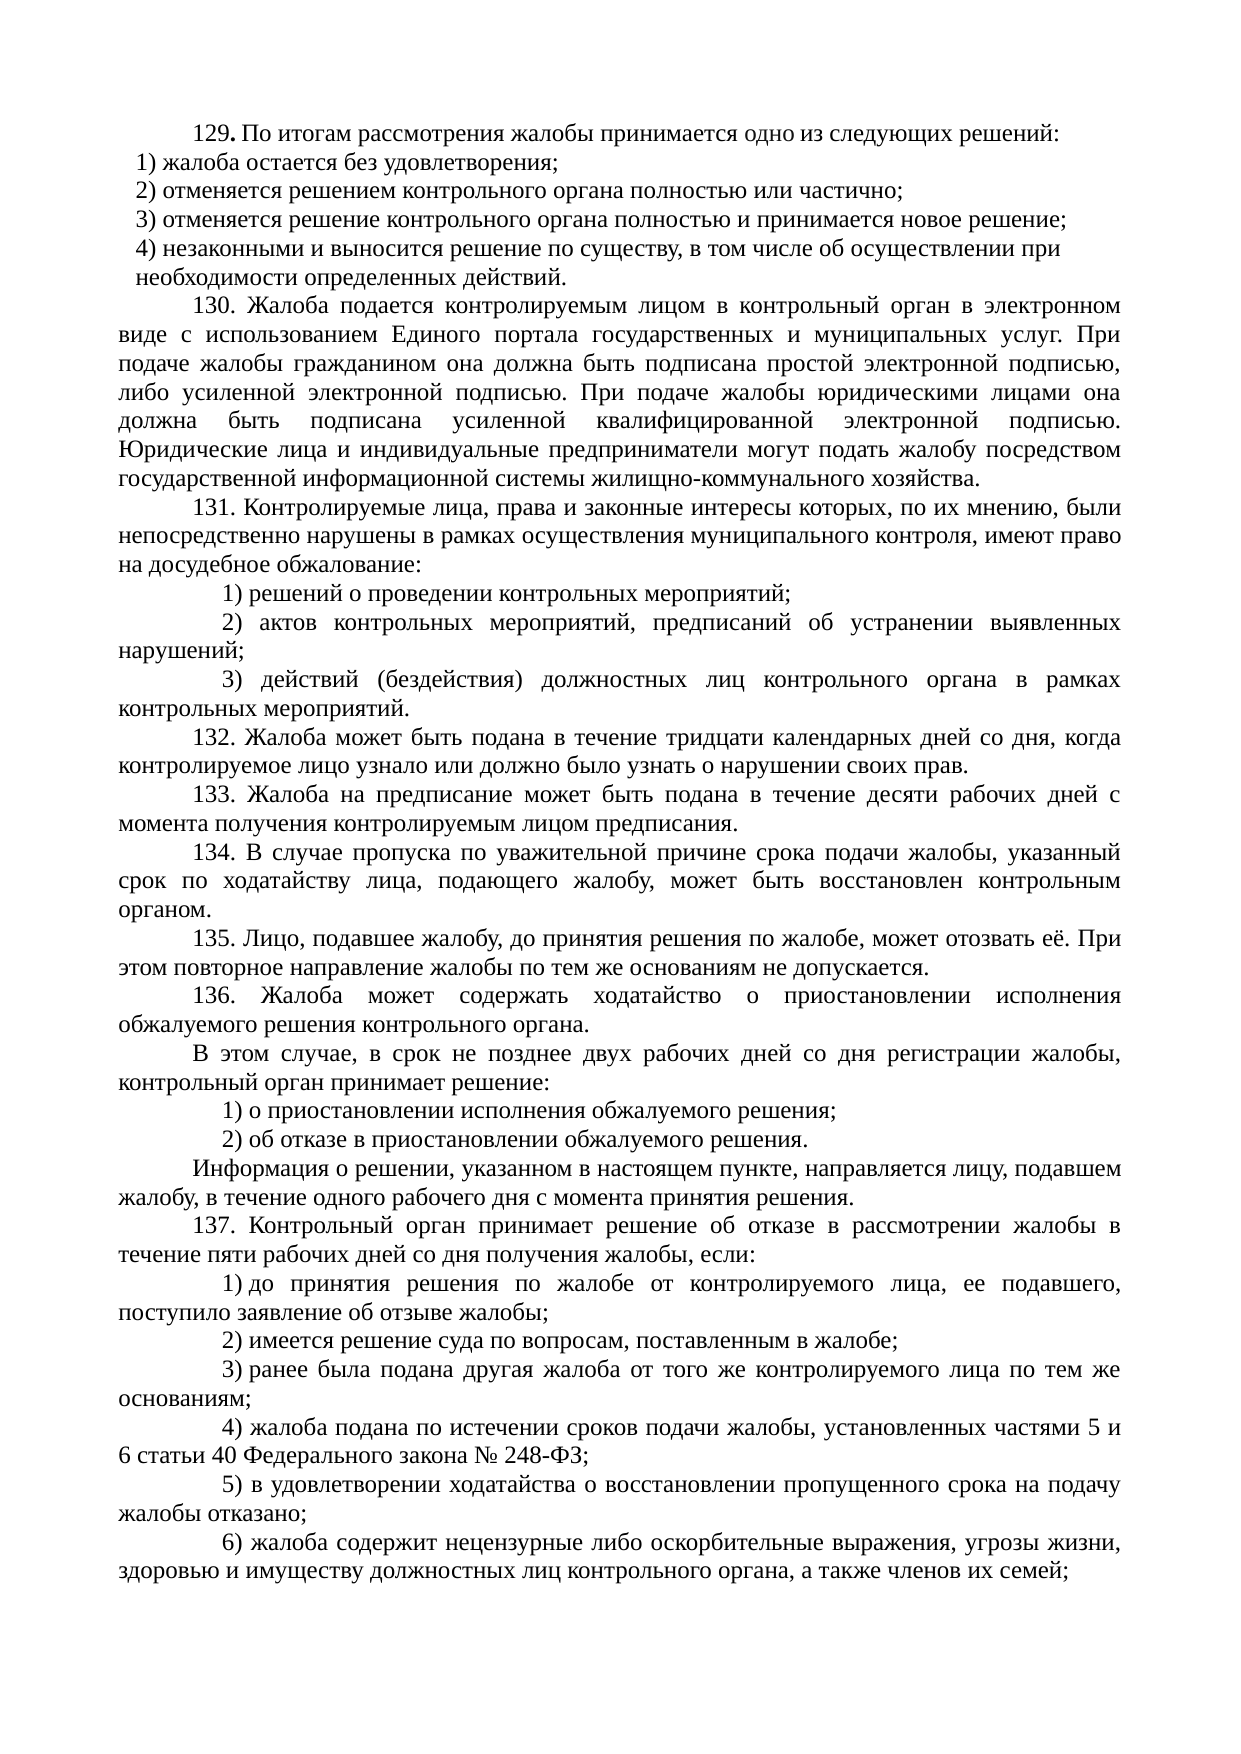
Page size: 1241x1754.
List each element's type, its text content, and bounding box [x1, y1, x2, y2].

text 135. Лицо, подавшее жалобу, до принятия решения по жалобе, может отозвать её. При этом повторное направление жалобы по тем же основаниям не допускается. [118, 923, 1122, 981]
text 131. Контролируемые лица, права и законные интересы которых, по их мнению, были непосредственно нарушены в рамках осуществления муниципального контроля, имеют право на досудебное обжалование: [118, 492, 1122, 578]
text 3) действий (бездействия) должностных лиц контрольного органа в рамках контрольных мероприятий. [118, 664, 1122, 722]
text 6) жалоба содержит нецензурные либо оскорбительные выражения, угрозы жизни, здоровью и имуществу должностных лиц контрольного органа, а также членов их семей; [118, 1527, 1122, 1584]
text 2) актов контрольных мероприятий, предписаний об устранении выявленных нарушений; [118, 607, 1122, 664]
text 1) решений о проведении контрольных мероприятий; [118, 578, 1122, 607]
text 129. По итогам рассмотрения жалобы принимается одно из следующих решений: [118, 118, 1122, 147]
list 1) жалоба остается без удовлетворения; [118, 147, 1122, 176]
list 3) отменяется решение контрольного органа полностью и принимается новое решение; [118, 204, 1122, 233]
text 137. Контрольный орган принимает решение об отказе в рассмотрении жалобы в течение пяти рабочих дней со дня получения жалобы, если: [118, 1211, 1122, 1268]
text Информация о решении, указанном в настоящем пункте, направляется лицу, подавшем жалобу, в течение одного рабочего дня с момента принятия решения. [118, 1153, 1122, 1211]
text 5) в удовлетворении ходатайства о восстановлении пропущенного срока на подачу жалобы отказано; [118, 1469, 1122, 1527]
list 4) незаконными и выносится решение по существу, в том числе об осуществлении при необходимости определенных действий. [118, 233, 1122, 291]
text 134. В случае пропуска по уважительной причине срока подачи жалобы, указанный срок по ходатайству лица, подающего жалобу, может быть восстановлен контрольным органом. [118, 837, 1122, 923]
text 136. Жалоба может содержать ходатайство о приостановлении исполнения обжалуемого решения контрольного органа. [118, 981, 1122, 1038]
text 3) ранее была подана другая жалоба от того же контролируемого лица по тем же основаниям; [118, 1354, 1122, 1412]
text 133. Жалоба на предписание может быть подана в течение десяти рабочих дней с момента получения контролируемым лицом предписания. [118, 779, 1122, 837]
text 132. Жалоба может быть подана в течение тридцати календарных дней со дня, когда контролируемое лицо узнало или должно было узнать о нарушении своих прав. [118, 722, 1122, 779]
text В этом случае, в срок не позднее двух рабочих дней со дня регистрации жалобы, контрольный орган принимает решение: [118, 1038, 1122, 1096]
text 2) имеется решение суда по вопросам, поставленным в жалобе; [118, 1326, 1122, 1354]
text 2) об отказе в приостановлении обжалуемого решения. [118, 1124, 1122, 1153]
text 130. Жалоба подается контролируемым лицом в контрольный орган в электронном виде с использованием Единого портала государственных и муниципальных услуг. При подаче жалобы гражданином она должна быть подписана простой электронной подписью, либо усиленной электронной подписью. При подаче жалобы юридическими лицами она должна быть подписана усиленной квалифицированной электронной подписью. Юридические лица и индивидуальные предприниматели могут подать жалобу посредством государственной информационной системы жилищно-коммунального хозяйства. [118, 291, 1122, 492]
list 2) отменяется решением контрольного органа полностью или частично; [118, 176, 1122, 204]
text 4) жалоба подана по истечении сроков подачи жалобы, установленных частями 5 и 6 статьи 40 Федерального закона № 248-ФЗ; [118, 1412, 1122, 1469]
text 1) о приостановлении исполнения обжалуемого решения; [118, 1096, 1122, 1124]
text 1) до принятия решения по жалобе от контролируемого лица, ее подавшего, поступило заявление об отзыве жалобы; [118, 1268, 1122, 1326]
